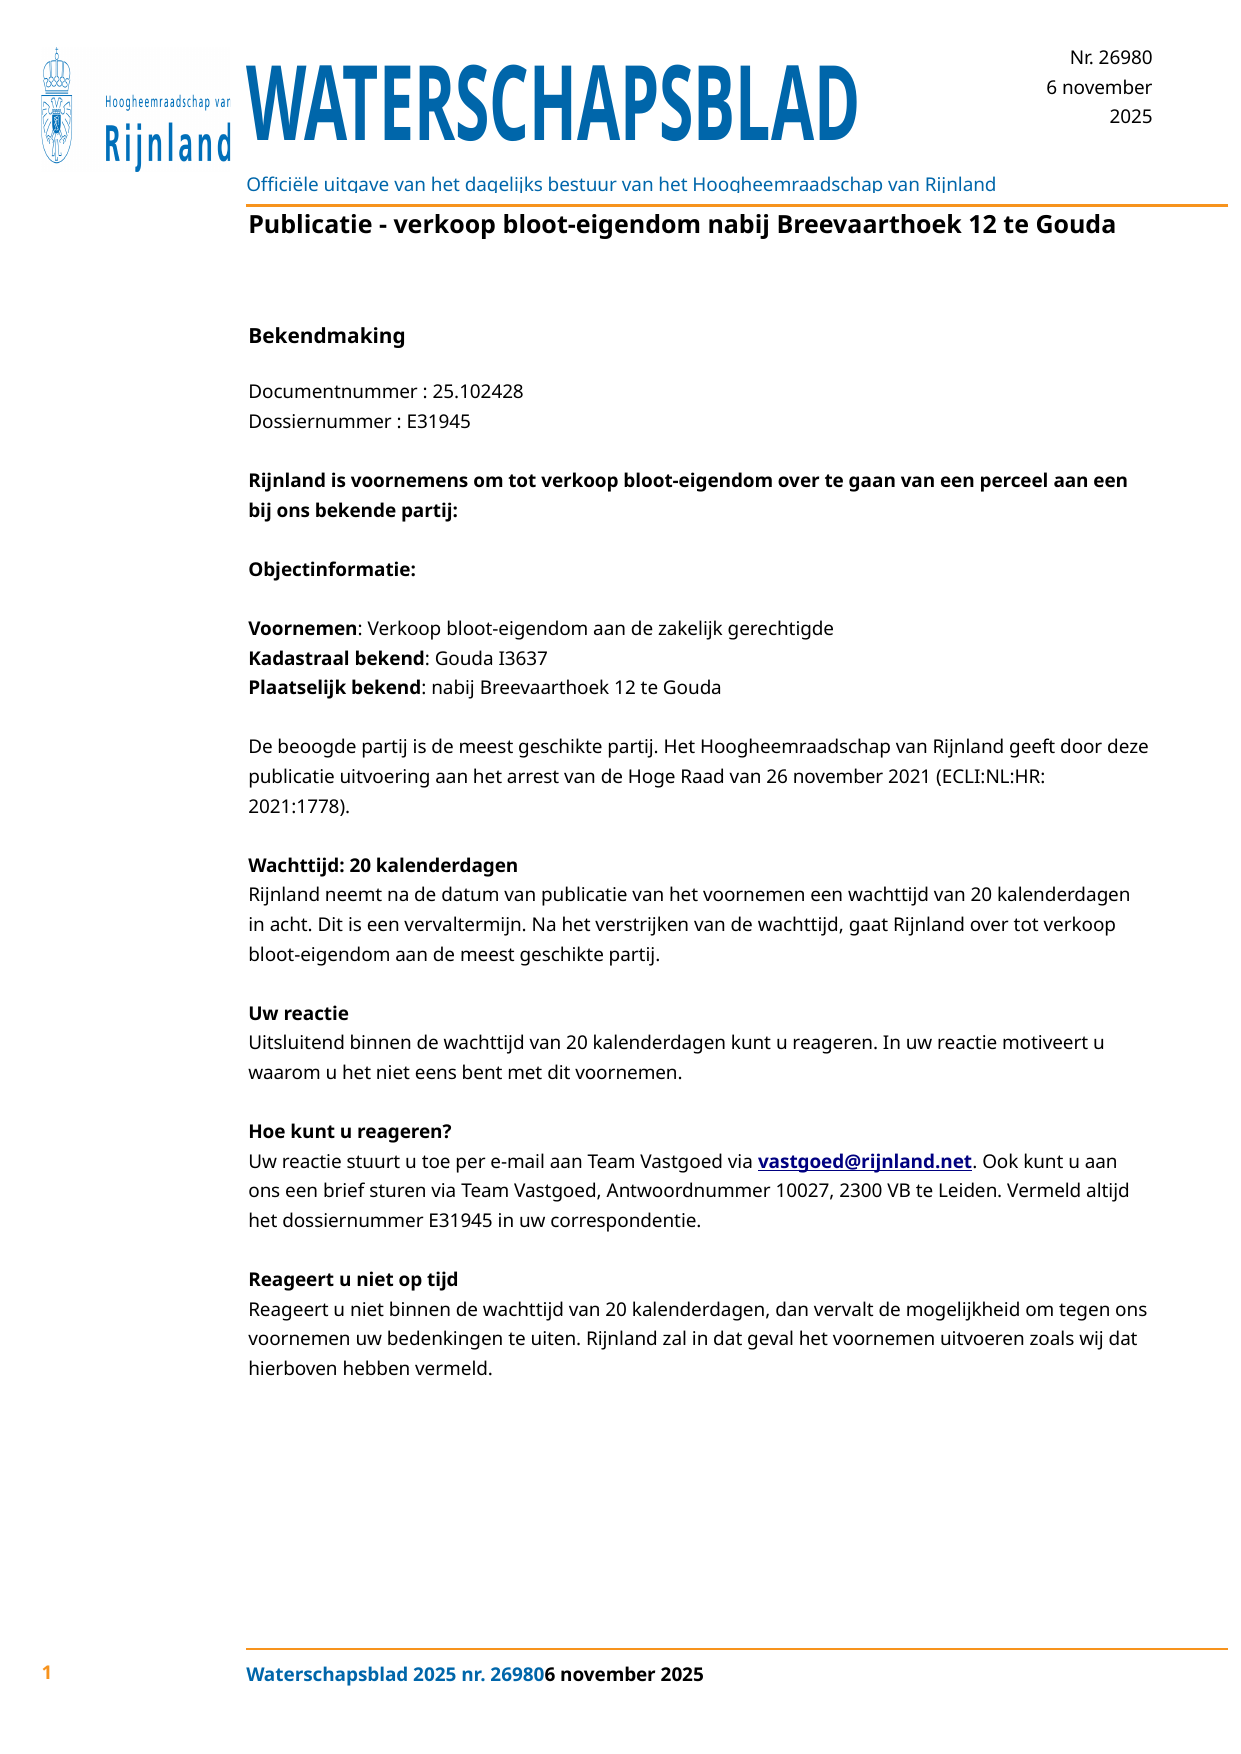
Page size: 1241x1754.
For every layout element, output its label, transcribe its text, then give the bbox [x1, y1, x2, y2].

text Uw reactie [248, 1000, 1152, 1026]
text Reageert u niet op tijd [248, 1266, 1152, 1292]
text Voornemen: Verkoop bloot-eigendom aan de zakelijk gerechtigde [248, 615, 1152, 641]
text De beoogde partij is de meest geschikte partij. Het Hoogheemraadschap van Rijnland geeft door deze publicatie uitvoering aan het arrest van de Hoge Raad van 26 november 2021 (ECLI:NL:HR: 2021:1778). [248, 734, 1152, 819]
text Documentnummer : 25.102428 [248, 379, 1152, 404]
text Publicatie - verkoop bloot-eigendom nabij Breevaarthoek 12 te Gouda [248, 207, 1152, 241]
text Uitsluitend binnen de wachttijd van 20 kalenderdagen kunt u reageren. In uw reactie motiveert u waarom u het niet eens bent met dit voornemen. [248, 1029, 1152, 1085]
picture [41, 47, 231, 172]
text Bekendmaking [248, 321, 1152, 349]
text Rijnland neemt na de datum van publicatie van het voornemen een wachttijd van 20 kalenderdagen in acht. Dit is een vervaltermijn. Na het verstrijken van de wachttijd, gaat Rijnland over tot verkoop bloot-eigendom aan de meest geschikte partij. [248, 882, 1152, 967]
text Uw reactie stuurt u toe per e-mail aan Team Vastgoed via vastgoed@rijnland.net. Ook kunt u aan ons een brief sturen via Team Vastgoed, Antwoordnummer 10027, 2300 VB te Leiden. Vermeld altijd het dossiernummer E31945 in uw correspondentie. [248, 1148, 1152, 1233]
text Hoe kunt u reageren? [248, 1118, 1152, 1144]
text Objectinformatie: [248, 556, 1152, 582]
text Wachttijd: 20 kalenderdagen [248, 852, 1152, 878]
text Reageert u niet binnen de wachttijd van 20 kalenderdagen, dan vervalt de mogelijkheid om tegen ons voornemen uw bedenkingen te uiten. Rijnland zal in dat geval het voornemen uitvoeren zoals wij dat hierboven hebben vermeld. [248, 1296, 1152, 1381]
text Plaatselijk bekend: nabij Breevaarthoek 12 te Gouda [248, 674, 1152, 700]
text Kadastraal bekend: Gouda I3637 [248, 645, 1152, 671]
text Rijnland is voornemens om tot verkoop bloot-eigendom over te gaan van een perceel aan een bij ons bekende partij: [248, 467, 1152, 523]
text Dossiernummer : E31945 [248, 408, 1152, 434]
